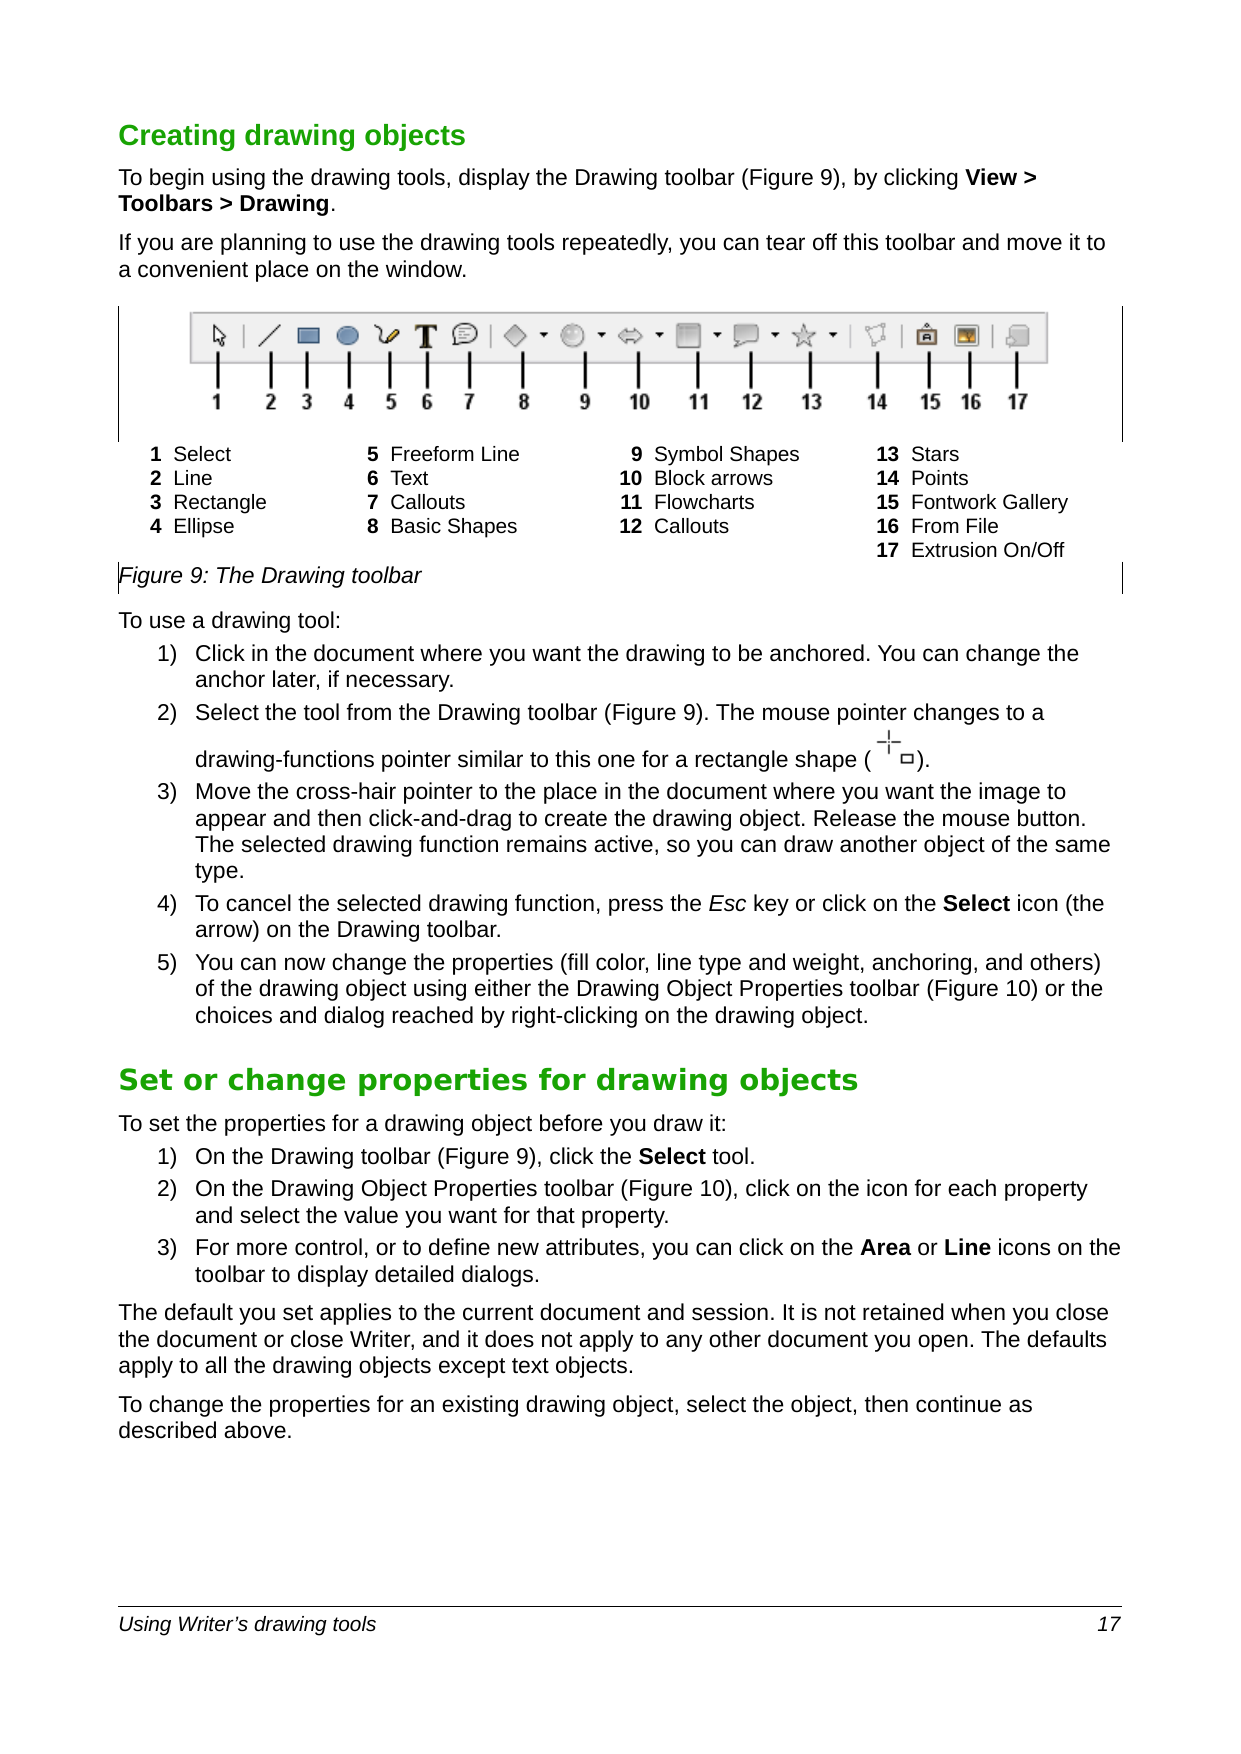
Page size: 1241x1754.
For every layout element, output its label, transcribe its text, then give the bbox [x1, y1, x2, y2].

table_cell 17 [849, 538, 899, 562]
table_cell Line [161, 466, 331, 490]
table_cell 13 [849, 442, 899, 466]
table_cell [118, 538, 161, 562]
table_cell Freeform Line [378, 442, 585, 466]
table_cell 12 [585, 514, 642, 538]
picture [187, 306, 1053, 430]
table_cell 15 [849, 490, 899, 514]
table_cell Block arrows [642, 466, 849, 490]
list Move the cross-hair pointer to the place in the document where you want the image to appear and then click-and-drag to create the drawing object. Release the mouse button. The selected drawing function remains active, so you can draw another object of the same type. [177, 778, 1122, 884]
table_cell [585, 538, 642, 562]
text If you are planning to use the drawing tools repeatedly, you can tear off this toolbar and move it to a convenient place on the window. [118, 229, 1122, 282]
table_cell Ellipse [161, 514, 331, 538]
table_cell 10 [585, 466, 642, 490]
table_cell Extrusion On/Off [899, 538, 1122, 562]
subtitle Set or change properties for drawing objects [118, 1063, 1122, 1097]
list To cancel the selected drawing function, press the Esc key or click on the Select icon (the arrow) on the Drawing toolbar. [177, 890, 1122, 943]
picture [871, 725, 917, 767]
table_cell Stars [899, 442, 1122, 466]
table_cell Text [378, 466, 585, 490]
table_cell Callouts [642, 514, 849, 538]
table_cell Flowcharts [642, 490, 849, 514]
list On the Drawing toolbar (Figure 9), click the Select tool. [177, 1143, 1122, 1169]
table_cell Figure 9: The Drawing toolbar [119, 562, 1122, 594]
text To change the properties for an existing drawing object, select the object, then continue as described above. [118, 1391, 1122, 1444]
table_cell 5 [331, 442, 378, 466]
table_cell 1 [118, 442, 161, 466]
table_cell Rectangle [161, 490, 331, 514]
list You can now change the properties (fill color, line type and weight, anchoring, and others) of the drawing object using either the Drawing Object Properties toolbar (Figure 10) or the choices and dialog reached by right-clicking on the drawing object. [177, 949, 1122, 1028]
table_cell From File [899, 514, 1122, 538]
table_cell Symbol Shapes [642, 442, 849, 466]
table_cell [331, 538, 378, 562]
table_cell 4 [118, 514, 161, 538]
table_cell 2 [118, 466, 161, 490]
table_cell 11 [585, 490, 642, 514]
table_cell 14 [849, 466, 899, 490]
table_cell 9 [585, 442, 642, 466]
subtitle Creating drawing objects [118, 118, 1122, 152]
table_cell 7 [331, 490, 378, 514]
table_cell Callouts [378, 490, 585, 514]
table_cell [642, 538, 849, 562]
table_header [119, 306, 1122, 442]
table_cell 8 [331, 514, 378, 538]
table_cell 3 [118, 490, 161, 514]
table_cell Points [899, 466, 1122, 490]
table_cell 16 [849, 514, 899, 538]
table_cell 6 [331, 466, 378, 490]
list Click in the document where you want the drawing to be anchored. You can change the anchor later, if necessary. [177, 639, 1122, 692]
text The default you set applies to the current document and session. It is not retained when you close the document or close Writer, and it does not apply to any other document you open. The defaults apply to all the drawing objects except text objects. [118, 1299, 1122, 1378]
list To set the properties for a drawing object before you draw it: [118, 1110, 1122, 1136]
table_cell Fontwork Gallery [899, 490, 1122, 514]
table_cell [161, 538, 331, 562]
table_cell Basic Shapes [378, 514, 585, 538]
text To begin using the drawing tools, display the Drawing toolbar (Figure 9), by clicking View > Toolbars > Drawing. [118, 164, 1122, 217]
table_cell Select [161, 442, 331, 466]
list On the Drawing Object Properties toolbar (Figure 10), click on the icon for each property and select the value you want for that property. [177, 1175, 1122, 1228]
list For more control, or to define new attributes, you can click on the Area or Line icons on the toolbar to display detailed dialogs. [177, 1234, 1122, 1287]
table_cell [378, 538, 585, 562]
list To use a drawing tool: [118, 607, 1122, 633]
list Select the tool from the Drawing toolbar (Figure 9). The mouse pointer changes to a drawing-functions pointer similar to this one for a rectangle shape (). [177, 698, 1122, 772]
